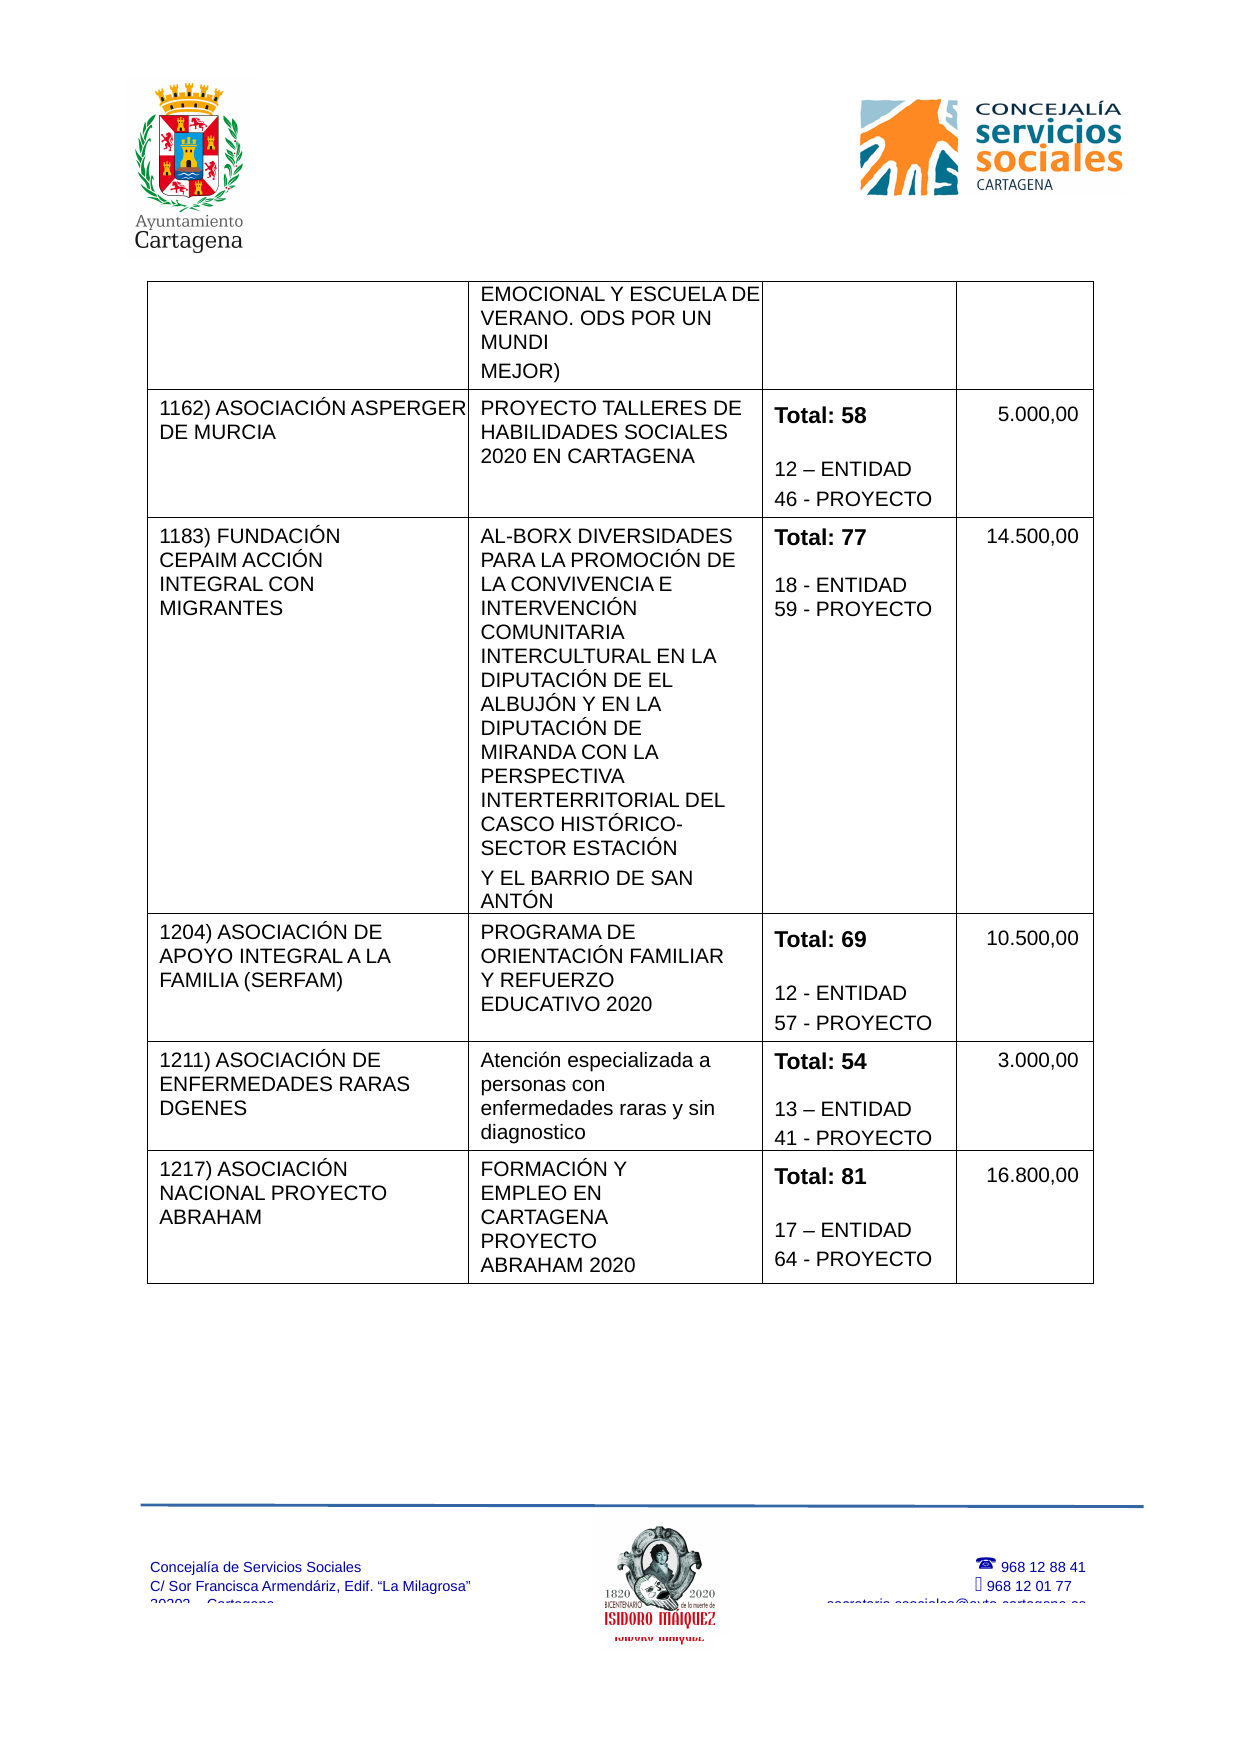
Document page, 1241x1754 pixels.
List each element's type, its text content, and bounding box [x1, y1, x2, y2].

table_cell 1217) ASOCIACIÓN NACIONAL PROYECTO ABRAHAM [148, 1151, 468, 1283]
table_cell Total: 81 17 – ENTIDAD 64 - PROYECTO [763, 1151, 956, 1283]
table_cell FORMACIÓN Y EMPLEO EN CARTAGENA PROYECTO ABRAHAM 2020 [469, 1151, 762, 1283]
table_cell 3.000,00 [957, 1042, 1093, 1150]
table_cell 16.800,00 [957, 1151, 1093, 1283]
picture [860, 96, 1127, 197]
picture [590, 1512, 730, 1652]
table_cell 1162) ASOCIACIÓN ASPERGER DE MURCIA [148, 390, 468, 517]
table_cell 5.000,00 [957, 390, 1093, 517]
table_cell Atención especializada a personas con enfermedades raras y sin diagnostico [469, 1042, 762, 1150]
table_cell PROGRAMA DE ORIENTACIÓN FAMILIAR Y REFUERZO EDUCATIVO 2020 [469, 914, 762, 1041]
table_cell 14.500,00 [957, 518, 1093, 913]
table_cell [957, 282, 1093, 389]
table_cell Total: 58 12 – ENTIDAD 46 - PROYECTO [763, 390, 956, 517]
table_cell Total: 54 13 – ENTIDAD 41 - PROYECTO [763, 1042, 956, 1150]
table_cell [148, 282, 468, 389]
table_cell PROYECTO TALLERES DE HABILIDADES SOCIALES 2020 EN CARTAGENA [469, 390, 762, 517]
table_cell 1211) ASOCIACIÓN DE ENFERMEDADES RARAS DGENES [148, 1042, 468, 1150]
table_cell 1183) FUNDACIÓN CEPAIM ACCIÓN INTEGRAL CON MIGRANTES [148, 518, 468, 913]
table_cell Total: 77 18 - ENTIDAD 59 - PROYECTO [763, 518, 956, 913]
table_cell [763, 282, 956, 389]
table_cell 10.500,00 [957, 914, 1093, 1041]
picture [124, 77, 254, 260]
table_cell Total: 69 12 - ENTIDAD 57 - PROYECTO [763, 914, 956, 1041]
table_cell 1204) ASOCIACIÓN DE APOYO INTEGRAL A LA FAMILIA (SERFAM) [148, 914, 468, 1041]
table_cell AL-BORX DIVERSIDADES PARA LA PROMOCIÓN DE LA CONVIVENCIA E INTERVENCIÓN COMUNITARIA INTERCULTURAL EN LA DIPUTACIÓN DE EL ALBUJÓN Y EN LA DIPUTACIÓN DE MIRANDA CON LA PERSPECTIVA INTERTERRITORIAL DEL CASCO HISTÓRICO-SECTOR ESTACIÓN Y EL BARRIO DE SAN ANTÓN [469, 518, 762, 913]
table_cell EMOCIONAL Y ESCUELA DE VERANO. ODS POR UN MUNDI MEJOR) [469, 282, 762, 389]
